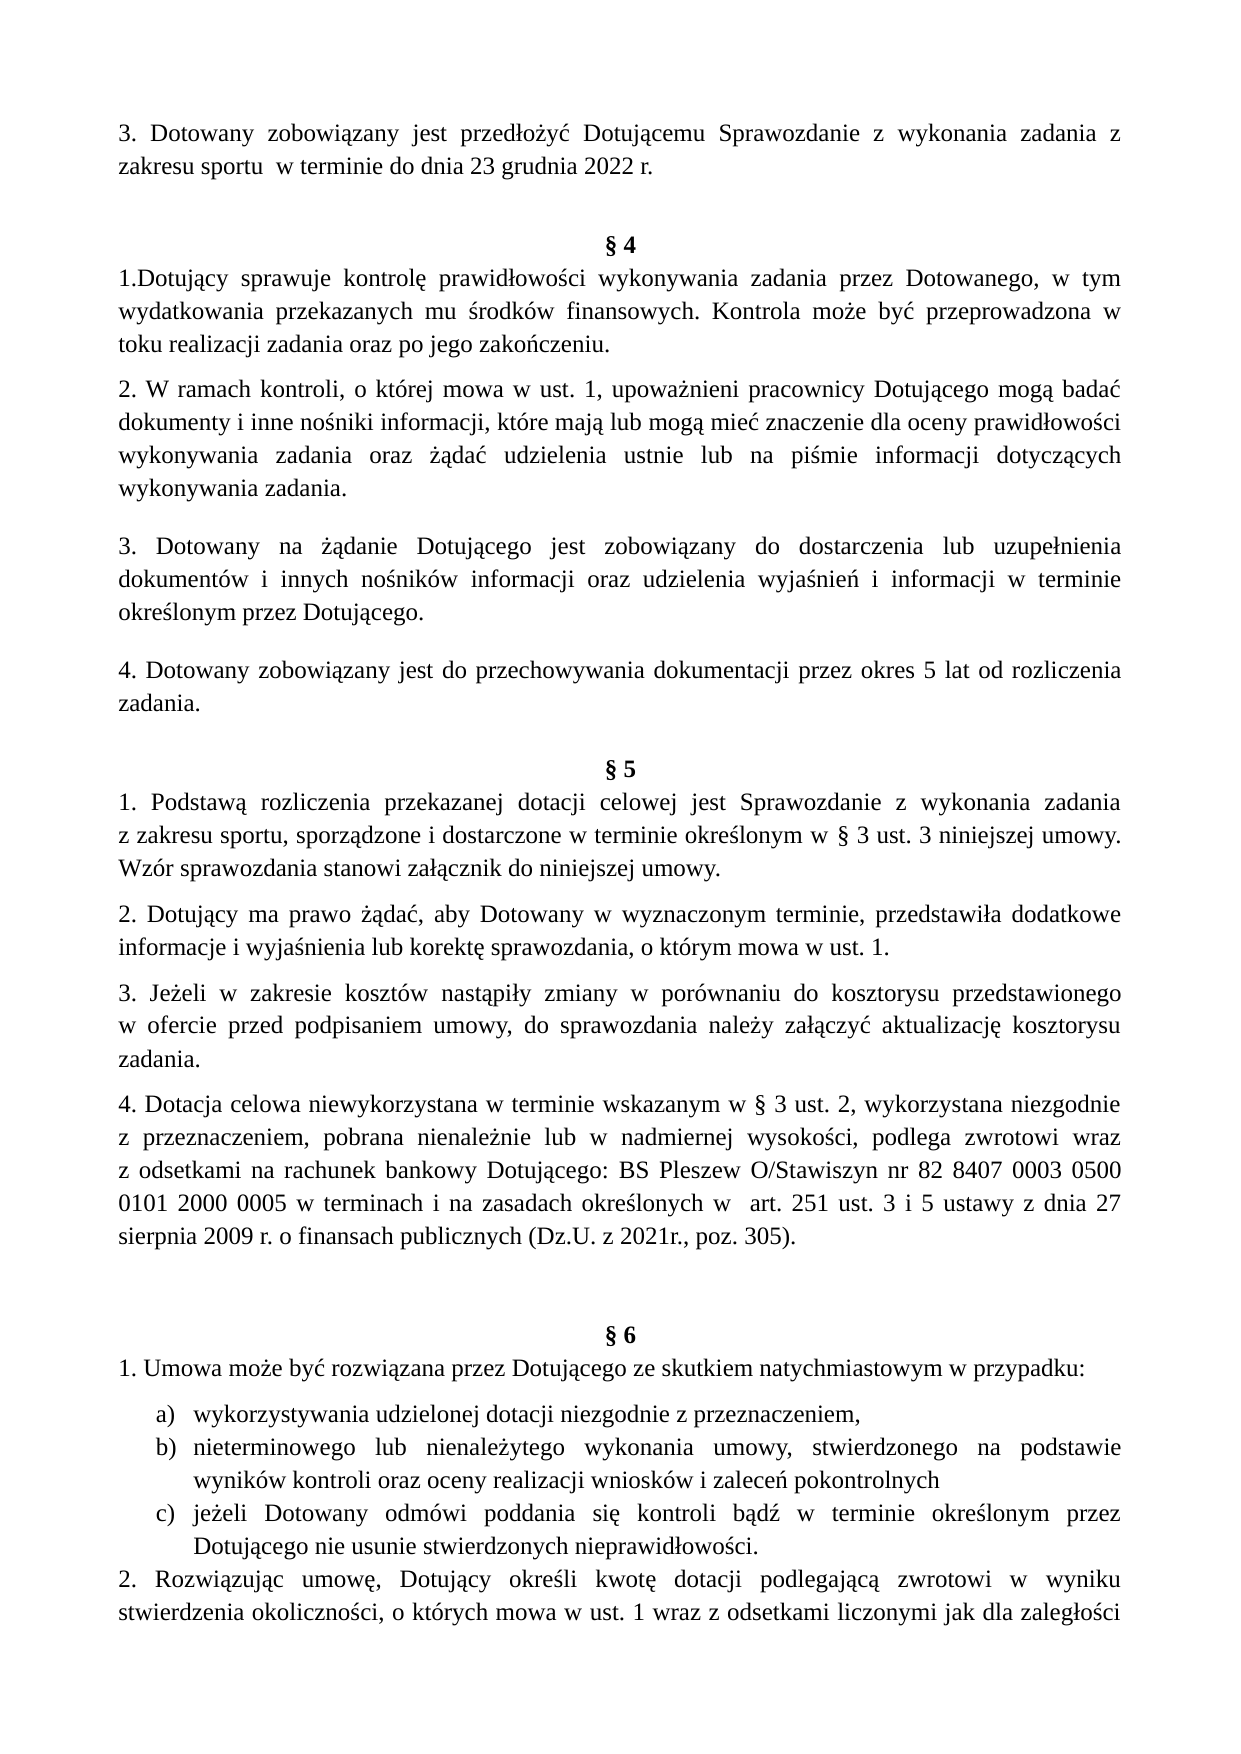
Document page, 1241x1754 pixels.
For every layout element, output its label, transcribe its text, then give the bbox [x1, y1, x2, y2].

text § 6 [118, 1320, 1122, 1349]
text 3. Jeżeli w zakresie kosztów nastąpiły zmiany w porównaniu do kosztorysu przedstawionego w ofercie przed podpisaniem umowy, do sprawozdania należy załączyć aktualizację kosztorysu zadania. [118, 978, 1122, 1072]
text 1.Dotujący sprawuje kontrolę prawidłowości wykonywania zadania przez Dotowanego, w tym wydatkowania przekazanych mu środków finansowych. Kontrola może być przeprowadzona w toku realizacji zadania oraz po jego zakończeniu. [118, 263, 1122, 357]
text 1. Umowa może być rozwiązana przez Dotującego ze skutkiem natychmiastowym w przypadku: [118, 1353, 1122, 1382]
list nieterminowego lub nienależytego wykonania umowy, stwierdzonego na podstawie wyników kontroli oraz oceny realizacji wniosków i zaleceń pokontrolnych [156, 1432, 1122, 1494]
text 3. Dotowany na żądanie Dotującego jest zobowiązany do dostarczenia lub uzupełnienia dokumentów i innych nośników informacji oraz udzielenia wyjaśnień i informacji w terminie określonym przez Dotującego. [118, 531, 1122, 626]
list wykorzystywania udzielonej dotacji niezgodnie z przeznaczeniem, [156, 1399, 1122, 1428]
text 2. Rozwiązując umowę, Dotujący określi kwotę dotacji podlegającą zwrotowi w wyniku stwierdzenia okoliczności, o których mowa w ust. 1 wraz z odsetkami liczonymi jak dla zaległości [118, 1564, 1122, 1626]
text 1. Podstawą rozliczenia przekazanej dotacji celowej jest Sprawozdanie z wykonania zadania z zakresu sportu, sporządzone i dostarczone w terminie określonym w § 3 ust. 3 niniejszej umowy. Wzór sprawozdania stanowi załącznik do niniejszej umowy. [118, 787, 1122, 882]
text 4. Dotacja celowa niewykorzystana w terminie wskazanym w § 3 ust. 2, wykorzystana niezgodnie z przeznaczeniem, pobrana nienależnie lub w nadmiernej wysokości, podlega zwrotowi wraz z odsetkami na rachunek bankowy Dotującego: BS Pleszew O/Stawiszyn nr 82 8407 0003 0500 0101 2000 0005 w terminach i na zasadach określonych w art. 251 ust. 3 i 5 ustawy z dnia 27 sierpnia 2009 r. o finansach publicznych (Dz.U. z 2021r., poz. 305). [118, 1089, 1122, 1250]
text 4. Dotowany zobowiązany jest do przechowywania dokumentacji przez okres 5 lat od rozliczenia zadania. [118, 655, 1122, 717]
text § 5 [118, 754, 1122, 783]
text 2. W ramach kontroli, o której mowa w ust. 1, upoważnieni pracownicy Dotującego mogą badać dokumenty i inne nośniki informacji, które mają lub mogą mieć znaczenie dla oceny prawidłowości wykonywania zadania oraz żądać udzielenia ustnie lub na piśmie informacji dotyczących wykonywania zadania. [118, 374, 1122, 502]
text § 4 [118, 230, 1122, 258]
text 2. Dotujący ma prawo żądać, aby Dotowany w wyznaczonym terminie, przedstawiła dodatkowe informacje i wyjaśnienia lub korektę sprawozdania, o którym mowa w ust. 1. [118, 899, 1122, 961]
text 3. Dotowany zobowiązany jest przedłożyć Dotującemu Sprawozdanie z wykonania zadania z zakresu sportu w terminie do dnia 23 grudnia 2022 r. [118, 118, 1122, 180]
list jeżeli Dotowany odmówi poddania się kontroli bądź w terminie określonym przez Dotującego nie usunie stwierdzonych nieprawidłowości. [156, 1498, 1122, 1560]
